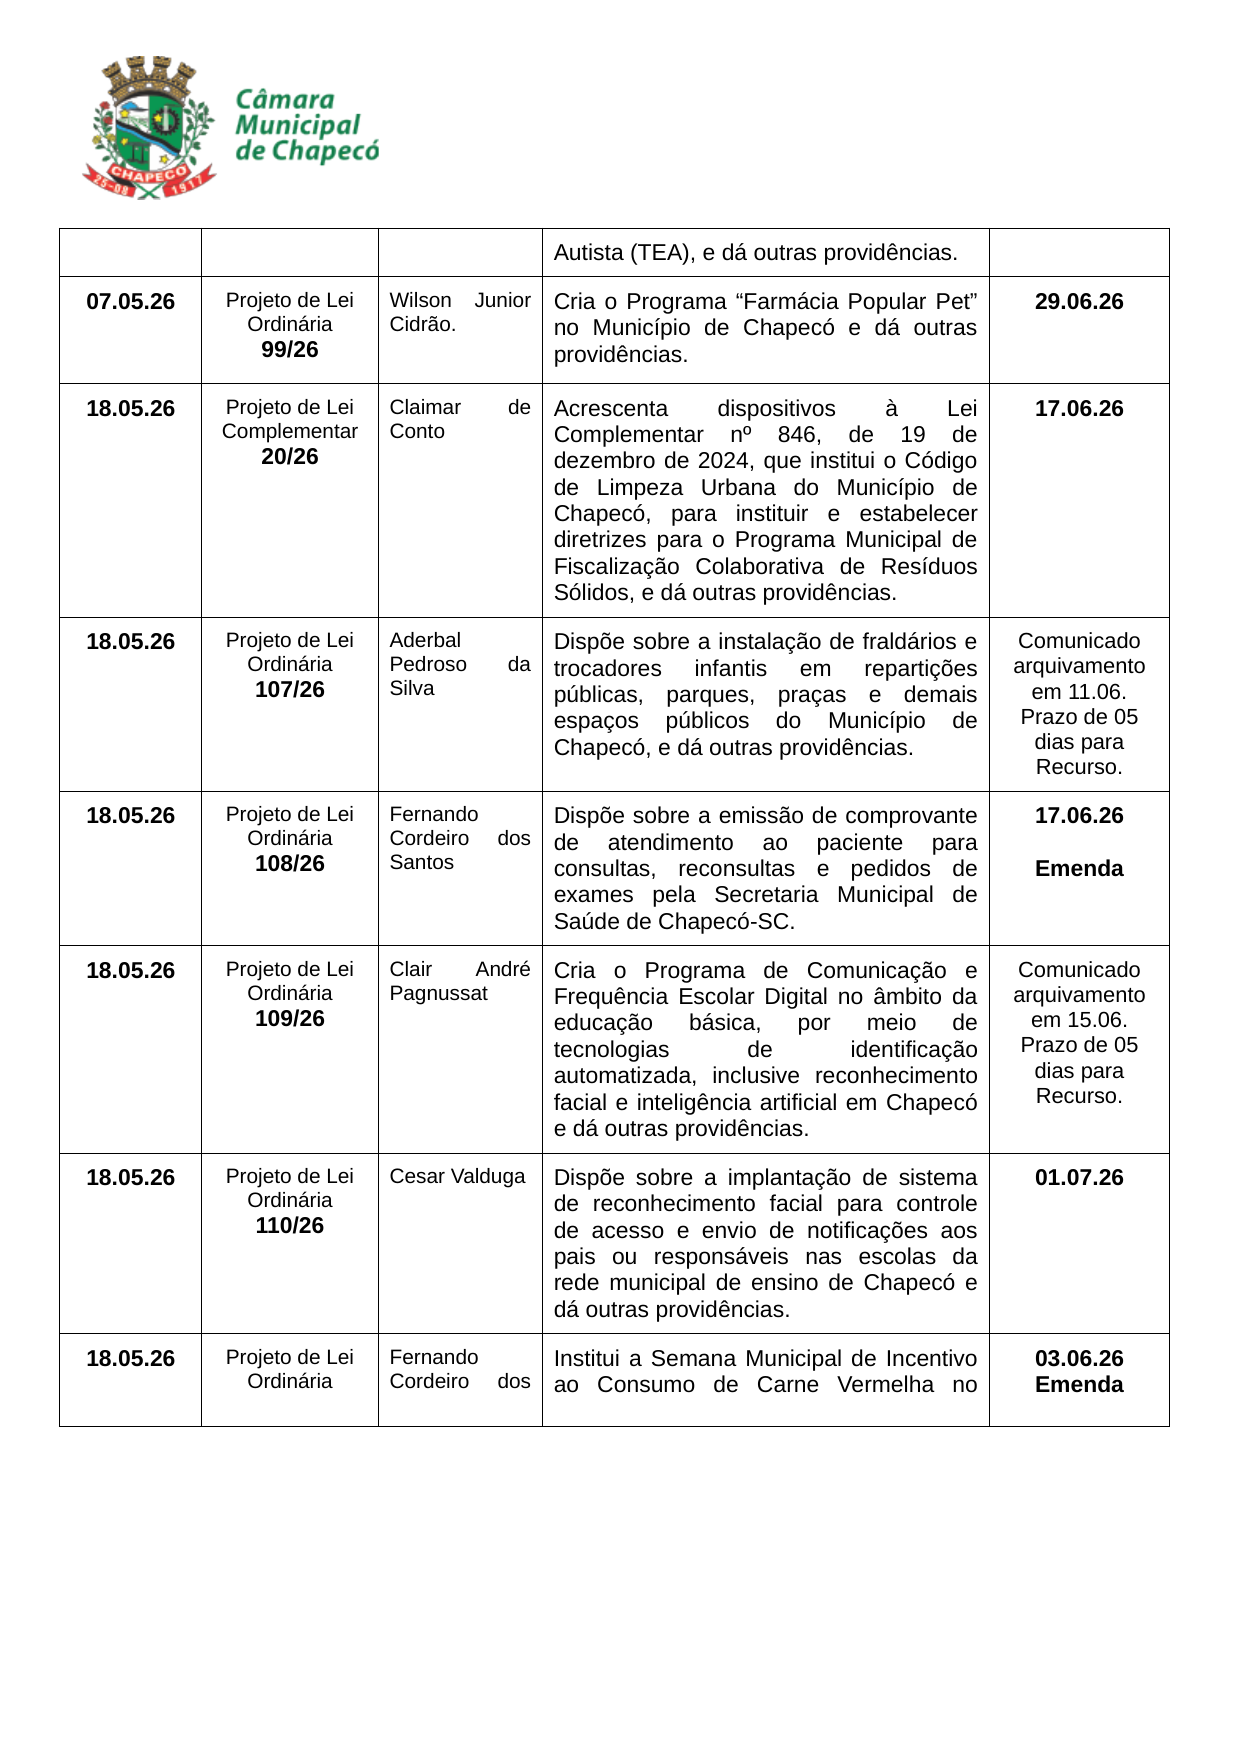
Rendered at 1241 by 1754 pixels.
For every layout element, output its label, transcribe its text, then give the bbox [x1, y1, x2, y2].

table_cell [379, 229, 542, 276]
picture [81, 56, 379, 200]
table_cell Comunicado arquivamento em 11.06. Prazo de 05 dias para Recurso. [990, 618, 1169, 791]
table_cell 17.06.26 Emenda [990, 792, 1169, 945]
table_cell 18.05.26 [60, 618, 201, 791]
table_cell Projeto de Lei Ordinária 107/26 [202, 618, 378, 791]
table_cell Cria o Programa “Farmácia Popular Pet” no Município de Chapecó e dá outras providências. [543, 277, 989, 383]
table_cell Aderbal Pedroso da Silva [379, 618, 542, 791]
table_cell Projeto de Lei Complementar 20/26 [202, 384, 378, 617]
table_cell Acrescenta dispositivos à Lei Complementar nº 846, de 19 de dezembro de 2024, que institui o Código de Limpeza Urbana do Município de Chapecó, para instituir e estabelecer diretrizes para o Programa Municipal de Fiscalização Colaborativa de Resíduos Sólidos, e dá outras providências. [543, 384, 989, 617]
table_cell 17.06.26 [990, 384, 1169, 617]
table_cell [60, 229, 201, 276]
table_cell 03.06.26 Emenda [990, 1334, 1169, 1426]
table_cell 29.06.26 [990, 277, 1169, 383]
table_cell Cria o Programa de Comunicação e Frequência Escolar Digital no âmbito da educação básica, por meio de tecnologias de identificação automatizada, inclusive reconhecimento facial e inteligência artificial em Chapecó e dá outras providências. [543, 946, 989, 1152]
table_cell Projeto de Lei Ordinária [202, 1334, 378, 1426]
table_cell Autista (TEA), e dá outras providências. [543, 229, 989, 276]
table_cell Projeto de Lei Ordinária 108/26 [202, 792, 378, 945]
table_cell [202, 229, 378, 276]
table_cell Institui a Semana Municipal de Incentivo ao Consumo de Carne Vermelha no [543, 1334, 989, 1426]
table_cell Fernando Cordeiro dos [379, 1334, 542, 1426]
table_cell Clair André Pagnussat [379, 946, 542, 1152]
table_cell Wilson Junior Cidrão. [379, 277, 542, 383]
table_cell Cesar Valduga [379, 1154, 542, 1333]
table_cell [990, 229, 1169, 276]
table_cell Dispõe sobre a emissão de comprovante de atendimento ao paciente para consultas, reconsultas e pedidos de exames pela Secretaria Municipal de Saúde de Chapecó-SC. [543, 792, 989, 945]
table_cell 18.05.26 [60, 1334, 201, 1426]
table_cell Fernando Cordeiro dos Santos [379, 792, 542, 945]
table_cell Projeto de Lei Ordinária 109/26 [202, 946, 378, 1152]
table_cell Projeto de Lei Ordinária 99/26 [202, 277, 378, 383]
table_cell 18.05.26 [60, 384, 201, 617]
table_cell Projeto de Lei Ordinária 110/26 [202, 1154, 378, 1333]
table_cell 07.05.26 [60, 277, 201, 383]
table_cell 18.05.26 [60, 946, 201, 1152]
table_cell 01.07.26 [990, 1154, 1169, 1333]
table_cell Claimar de Conto [379, 384, 542, 617]
table_cell Dispõe sobre a implantação de sistema de reconhecimento facial para controle de acesso e envio de notificações aos pais ou responsáveis nas escolas da rede municipal de ensino de Chapecó e dá outras providências. [543, 1154, 989, 1333]
table_cell 18.05.26 [60, 1154, 201, 1333]
table_cell Dispõe sobre a instalação de fraldários e trocadores infantis em repartições públicas, parques, praças e demais espaços públicos do Município de Chapecó, e dá outras providências. [543, 618, 989, 791]
table_cell 18.05.26 [60, 792, 201, 945]
table_cell Comunicado arquivamento em 15.06. Prazo de 05 dias para Recurso. [990, 946, 1169, 1152]
